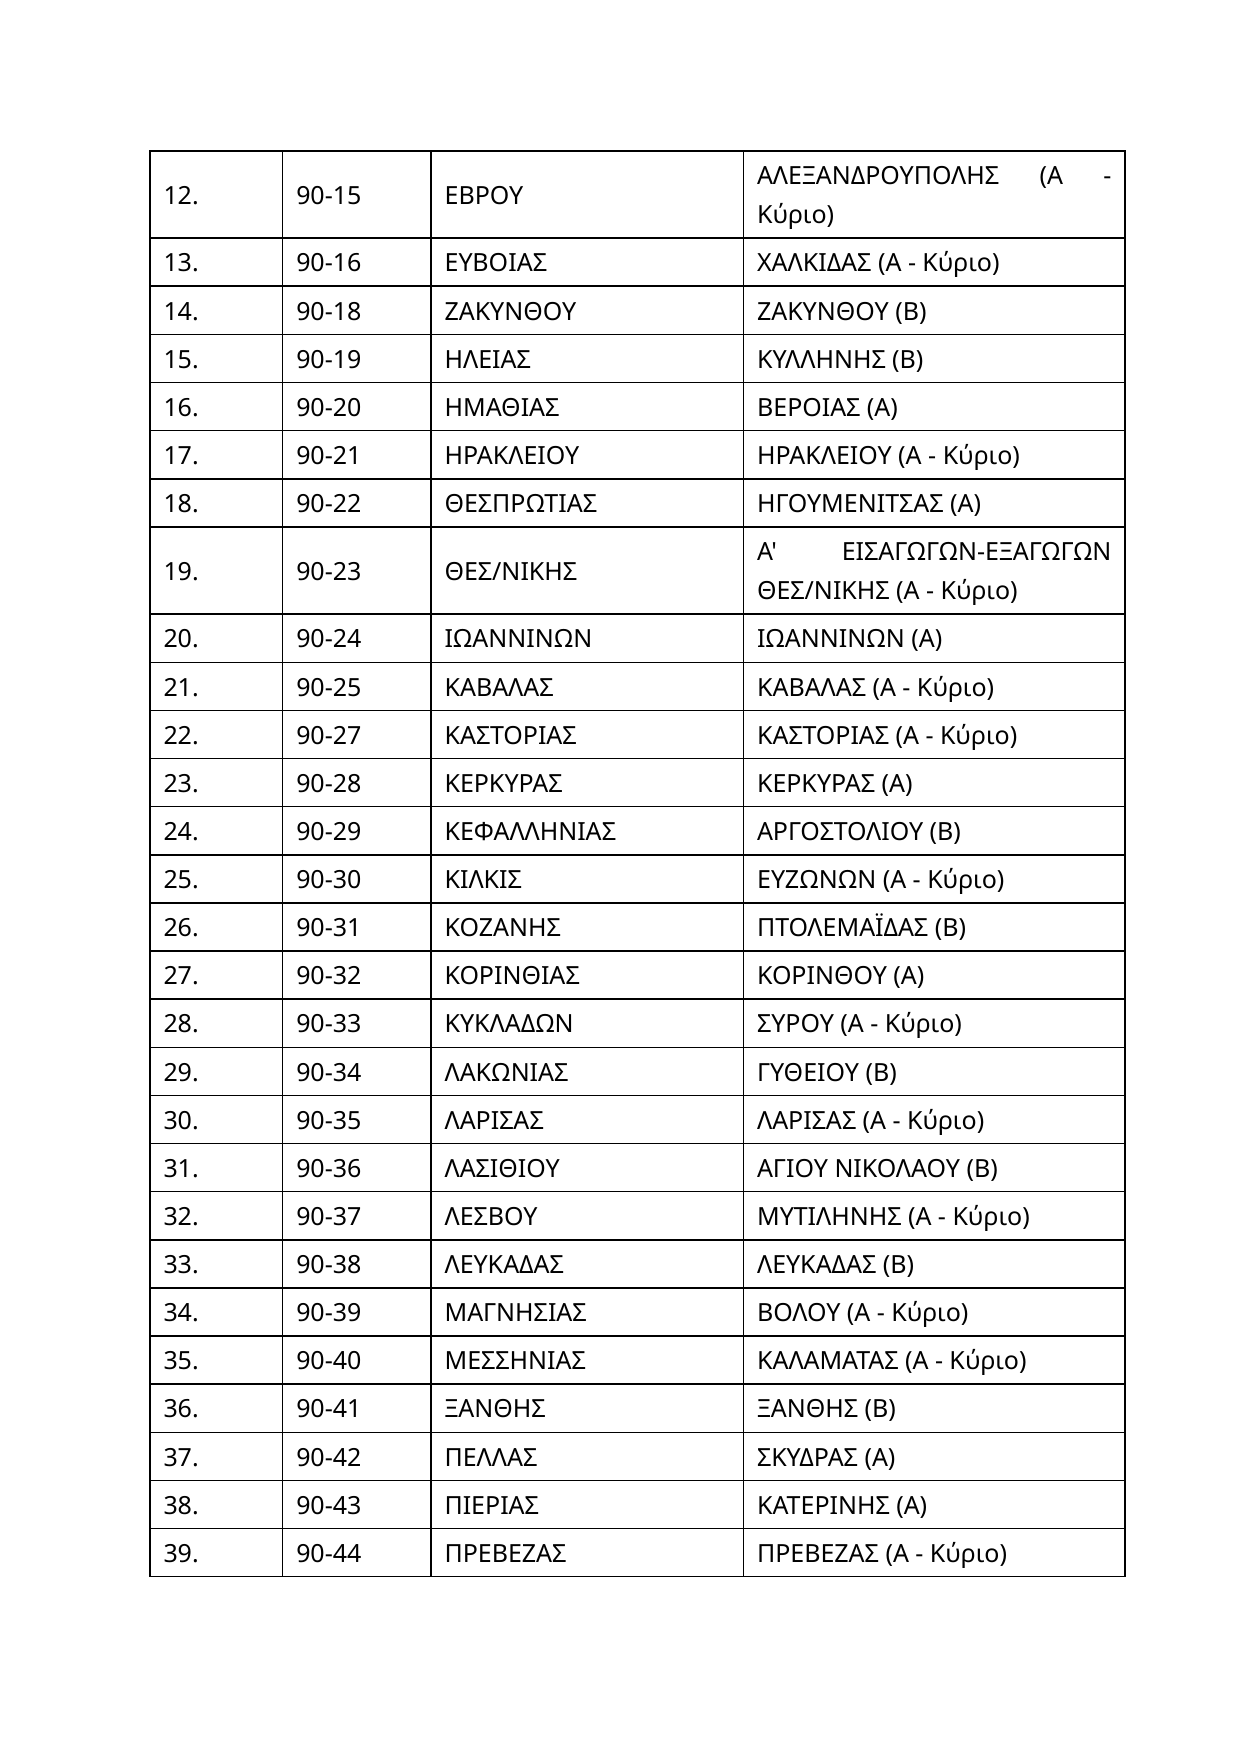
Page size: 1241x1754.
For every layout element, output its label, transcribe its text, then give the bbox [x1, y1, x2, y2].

table_cell 27. [151, 952, 282, 998]
table_cell 90-36 [283, 1144, 430, 1191]
table_cell ΛΕΥΚΑΔΑΣ (Β) [744, 1241, 1124, 1287]
table_cell ΞΑΝΘΗΣ [432, 1385, 743, 1431]
table_cell 90-27 [283, 711, 430, 758]
table_cell 90-42 [283, 1433, 430, 1479]
table_cell 90-25 [283, 663, 430, 709]
table_cell ΠΡΕΒΕΖΑΣ (Α - Κύριο) [744, 1529, 1124, 1576]
table_cell ΧΑΛΚΙΔΑΣ (Α - Κύριο) [744, 239, 1124, 285]
table_cell ΛΕΥΚΑΔΑΣ [432, 1241, 743, 1287]
table_cell 90-20 [283, 383, 430, 430]
table_cell 90-16 [283, 239, 430, 285]
table_cell ΜΕΣΣΗΝΙΑΣ [432, 1337, 743, 1383]
table_cell ΚΟΡΙΝΘΟΥ (Α) [744, 952, 1124, 998]
table_cell 90-38 [283, 1241, 430, 1287]
table_cell ΚΥΛΛΗΝΗΣ (Β) [744, 335, 1124, 382]
table_cell ΕΥΒΟΙΑΣ [432, 239, 743, 285]
table_cell 30. [151, 1096, 282, 1143]
table_cell 90-24 [283, 615, 430, 661]
table_cell ΚΥΚΛΑΔΩΝ [432, 1000, 743, 1046]
table_cell 90-44 [283, 1529, 430, 1576]
table_cell 90-32 [283, 952, 430, 998]
table_cell ΚΑΣΤΟΡΙΑΣ [432, 711, 743, 758]
table_cell ΗΡΑΚΛΕΙΟΥ [432, 431, 743, 478]
table_cell 90-15 [283, 152, 430, 237]
table_cell ΚΙΛΚΙΣ [432, 856, 743, 902]
table_cell 90-18 [283, 287, 430, 333]
table_cell 21. [151, 663, 282, 709]
table_cell 90-22 [283, 480, 430, 526]
table_cell 15. [151, 335, 282, 382]
table_cell 90-19 [283, 335, 430, 382]
table_cell 26. [151, 904, 282, 950]
table_cell 90-30 [283, 856, 430, 902]
table_cell ΘΕΣΠΡΩΤΙΑΣ [432, 480, 743, 526]
table_cell 16. [151, 383, 282, 430]
table_cell ΛΕΣΒΟΥ [432, 1192, 743, 1239]
table_cell ΗΛΕΙΑΣ [432, 335, 743, 382]
table_cell 18. [151, 480, 282, 526]
table_cell ΑΓΙΟΥ ΝΙΚΟΛΑΟΥ (Β) [744, 1144, 1124, 1191]
table_cell 24. [151, 807, 282, 854]
table_cell ΞΑΝΘΗΣ (Β) [744, 1385, 1124, 1431]
table_cell 22. [151, 711, 282, 758]
table_cell ΑΛΕΞΑΝΔΡΟΥΠΟΛΗΣ (Α - Κύριο) [744, 152, 1124, 237]
table_cell ΗΜΑΘΙΑΣ [432, 383, 743, 430]
table_cell 90-34 [283, 1048, 430, 1094]
table_cell ΛΑΡΙΣΑΣ [432, 1096, 743, 1143]
table_cell 90-21 [283, 431, 430, 478]
table_cell 14. [151, 287, 282, 333]
table_cell ΚΑΒΑΛΑΣ (Α - Κύριο) [744, 663, 1124, 709]
table_cell ΛΑΡΙΣΑΣ (Α - Κύριο) [744, 1096, 1124, 1143]
table_cell 13. [151, 239, 282, 285]
table_cell 20. [151, 615, 282, 661]
table_cell ΜΑΓΝΗΣΙΑΣ [432, 1289, 743, 1335]
table_cell ΚΕΦΑΛΛΗΝΙΑΣ [432, 807, 743, 854]
table_cell ΠΡΕΒΕΖΑΣ [432, 1529, 743, 1576]
table_cell 33. [151, 1241, 282, 1287]
table_cell ΖΑΚΥΝΘΟΥ [432, 287, 743, 333]
table_cell ΕΒΡΟΥ [432, 152, 743, 237]
table_cell 90-28 [283, 759, 430, 806]
table_cell 28. [151, 1000, 282, 1046]
table_cell ΚΑΒΑΛΑΣ [432, 663, 743, 709]
table_cell ΠΕΛΛΑΣ [432, 1433, 743, 1479]
table_cell ΒΕΡΟΙΑΣ (Α) [744, 383, 1124, 430]
table_cell 31. [151, 1144, 282, 1191]
table_cell 90-31 [283, 904, 430, 950]
table_cell 37. [151, 1433, 282, 1479]
table_cell ΚΕΡΚΥΡΑΣ (Α) [744, 759, 1124, 806]
table_cell 34. [151, 1289, 282, 1335]
table_cell ΓΥΘΕΙΟΥ (Β) [744, 1048, 1124, 1094]
table_cell 39. [151, 1529, 282, 1576]
table_cell 90-35 [283, 1096, 430, 1143]
table_cell ΛΑΚΩΝΙΑΣ [432, 1048, 743, 1094]
table_cell 38. [151, 1481, 282, 1528]
table_cell Α' ΕΙΣΑΓΩΓΩΝ-ΕΞΑΓΩΓΩΝ ΘΕΣ/ΝΙΚΗΣ (Α - Κύριο) [744, 528, 1124, 613]
table_cell ΣΥΡΟΥ (Α - Κύριο) [744, 1000, 1124, 1046]
table_cell ΙΩΑΝΝΙΝΩΝ (Α) [744, 615, 1124, 661]
table_cell 32. [151, 1192, 282, 1239]
table_cell ΛΑΣΙΘΙΟΥ [432, 1144, 743, 1191]
table_cell 23. [151, 759, 282, 806]
table_cell 29. [151, 1048, 282, 1094]
table_cell ΚΟΖΑΝΗΣ [432, 904, 743, 950]
table_cell ΚΑΛΑΜΑΤΑΣ (Α - Κύριο) [744, 1337, 1124, 1383]
table_cell 90-37 [283, 1192, 430, 1239]
table_cell 90-23 [283, 528, 430, 613]
table_cell 35. [151, 1337, 282, 1383]
table_cell ΙΩΑΝΝΙΝΩΝ [432, 615, 743, 661]
table_cell 19. [151, 528, 282, 613]
table_cell ΠΤΟΛΕΜΑΪΔΑΣ (Β) [744, 904, 1124, 950]
table_cell ΗΡΑΚΛΕΙΟΥ (Α - Κύριο) [744, 431, 1124, 478]
table_cell 90-40 [283, 1337, 430, 1383]
table_cell 17. [151, 431, 282, 478]
table_cell ΕΥΖΩΝΩΝ (Α - Κύριο) [744, 856, 1124, 902]
table_cell ΗΓΟΥΜΕΝΙΤΣΑΣ (Α) [744, 480, 1124, 526]
table_cell 90-29 [283, 807, 430, 854]
table_cell ΚΑΤΕΡΙΝΗΣ (Α) [744, 1481, 1124, 1528]
table_cell 90-33 [283, 1000, 430, 1046]
table_cell ΣΚΥΔΡΑΣ (Α) [744, 1433, 1124, 1479]
table_cell 12. [151, 152, 282, 237]
table_cell ΘΕΣ/ΝΙΚΗΣ [432, 528, 743, 613]
table_cell ΚΟΡΙΝΘΙΑΣ [432, 952, 743, 998]
table_cell ΜΥΤΙΛΗΝΗΣ (Α - Κύριο) [744, 1192, 1124, 1239]
table_cell ΖΑΚΥΝΘΟΥ (Β) [744, 287, 1124, 333]
table_cell 36. [151, 1385, 282, 1431]
table_cell ΚΕΡΚΥΡΑΣ [432, 759, 743, 806]
table_cell ΑΡΓΟΣΤΟΛΙΟΥ (Β) [744, 807, 1124, 854]
table_cell 90-41 [283, 1385, 430, 1431]
table_cell ΚΑΣΤΟΡΙΑΣ (Α - Κύριο) [744, 711, 1124, 758]
table_cell 25. [151, 856, 282, 902]
table_cell ΒΟΛΟΥ (Α - Κύριο) [744, 1289, 1124, 1335]
table_cell 90-39 [283, 1289, 430, 1335]
table_cell ΠΙΕΡΙΑΣ [432, 1481, 743, 1528]
table_cell 90-43 [283, 1481, 430, 1528]
